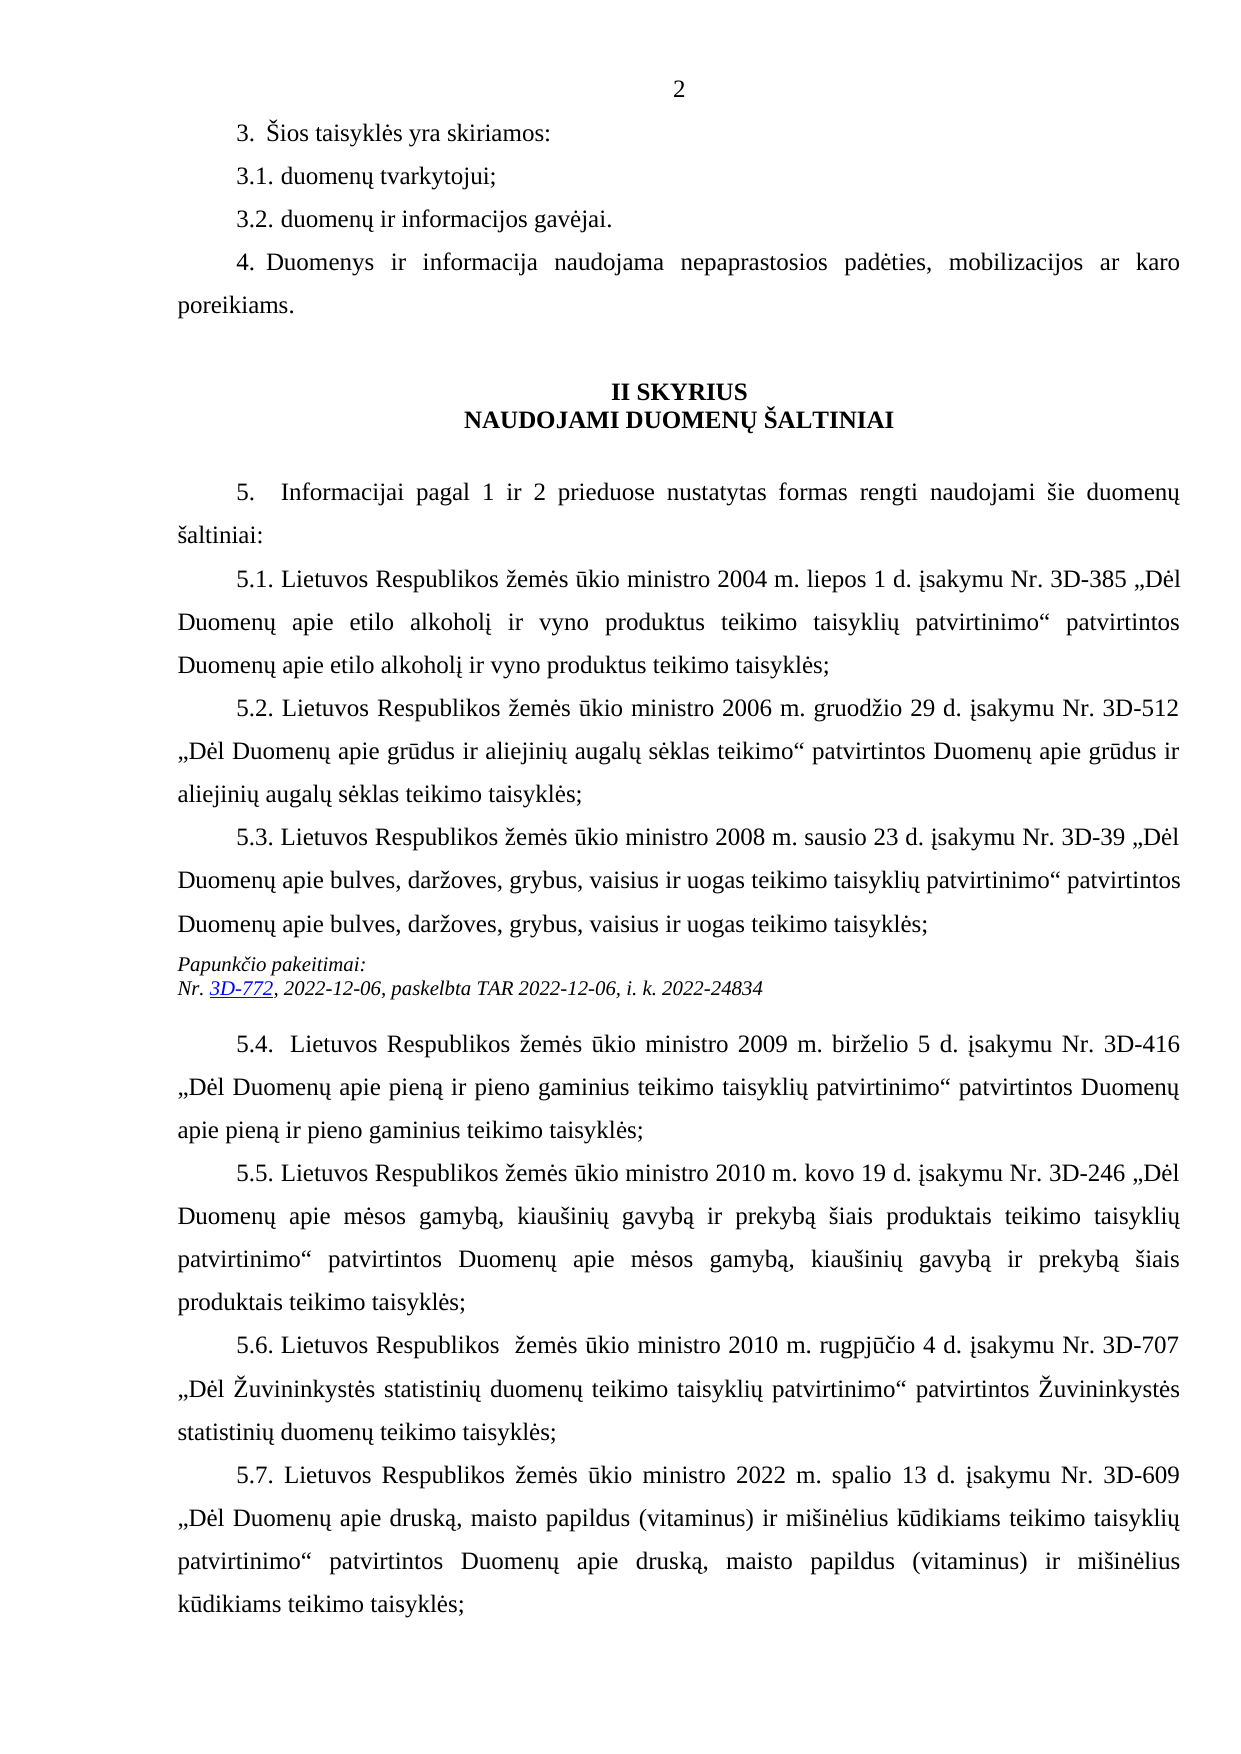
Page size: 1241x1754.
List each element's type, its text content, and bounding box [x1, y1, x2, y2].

text 5.5. Lietuvos Respublikos žemės ūkio ministro 2010 m. kovo 19 d. įsakymu Nr. 3D-246 „Dėl Duomenų apie mėsos gamybą, kiaušinių gavybą ir prekybą šiais produktais teikimo taisyklių patvirtinimo“ patvirtintos Duomenų apie mėsos gamybą, kiaušinių gavybą ir prekybą šiais produktais teikimo taisyklės; [177, 1158, 1181, 1316]
text 3. Šios taisyklės yra skiriamos: [177, 118, 1181, 147]
text 3.1. duomenų tvarkytojui; [177, 161, 1181, 190]
text 3.2. duomenų ir informacijos gavėjai. [177, 204, 1181, 233]
text 5.7. Lietuvos Respublikos žemės ūkio ministro 2022 m. spalio 13 d. įsakymu Nr. 3D-609 „Dėl Duomenų apie druską, maisto papildus (vitaminus) ir mišinėlius kūdikiams teikimo taisyklių patvirtinimo“ patvirtintos Duomenų apie druską, maisto papildus (vitaminus) ir mišinėlius kūdikiams teikimo taisyklės; [177, 1460, 1181, 1618]
text 5.4. Lietuvos Respublikos žemės ūkio ministro 2009 m. birželio 5 d. įsakymu Nr. 3D-416 „Dėl Duomenų apie pieną ir pieno gaminius teikimo taisyklių patvirtinimo“ patvirtintos Duomenų apie pieną ir pieno gaminius teikimo taisyklės; [177, 1029, 1181, 1144]
text 4. Duomenys ir informacija naudojama nepaprastosios padėties, mobilizacijos ar karo poreikiams. [177, 247, 1181, 319]
text II SKYRIUS [177, 377, 1181, 406]
text 5. Informacijai pagal 1 ir 2 prieduose nustatytas formas rengti naudojami šie duomenų šaltiniai: [177, 477, 1181, 549]
text Papunkčio pakeitimai: [177, 952, 1181, 976]
text NAUDOJAMI DUOMENŲ ŠALTINIAI [177, 406, 1181, 434]
text 5.6. Lietuvos Respublikos žemės ūkio ministro 2010 m. rugpjūčio 4 d. įsakymu Nr. 3D-707 „Dėl Žuvininkystės statistinių duomenų teikimo taisyklių patvirtinimo“ patvirtintos Žuvininkystės statistinių duomenų teikimo taisyklės; [177, 1331, 1181, 1446]
text 5.2. Lietuvos Respublikos žemės ūkio ministro 2006 m. gruodžio 29 d. įsakymu Nr. 3D-512 „Dėl Duomenų apie grūdus ir aliejinių augalų sėklas teikimo“ patvirtintos Duomenų apie grūdus ir aliejinių augalų sėklas teikimo taisyklės; [177, 693, 1181, 808]
text 5.3. Lietuvos Respublikos žemės ūkio ministro 2008 m. sausio 23 d. įsakymu Nr. 3D-39 „Dėl Duomenų apie bulves, daržoves, grybus, vaisius ir uogas teikimo taisyklių patvirtinimo“ patvirtintos Duomenų apie bulves, daržoves, grybus, vaisius ir uogas teikimo taisyklės; [177, 822, 1181, 937]
text 5.1. Lietuvos Respublikos žemės ūkio ministro 2004 m. liepos 1 d. įsakymu Nr. 3D-385 „Dėl Duomenų apie etilo alkoholį ir vyno produktus teikimo taisyklių patvirtinimo“ patvirtintos Duomenų apie etilo alkoholį ir vyno produktus teikimo taisyklės; [177, 564, 1181, 679]
text Nr. 3D-772, 2022-12-06, paskelbta TAR 2022-12-06, i. k. 2022-24834 [177, 976, 1181, 1000]
